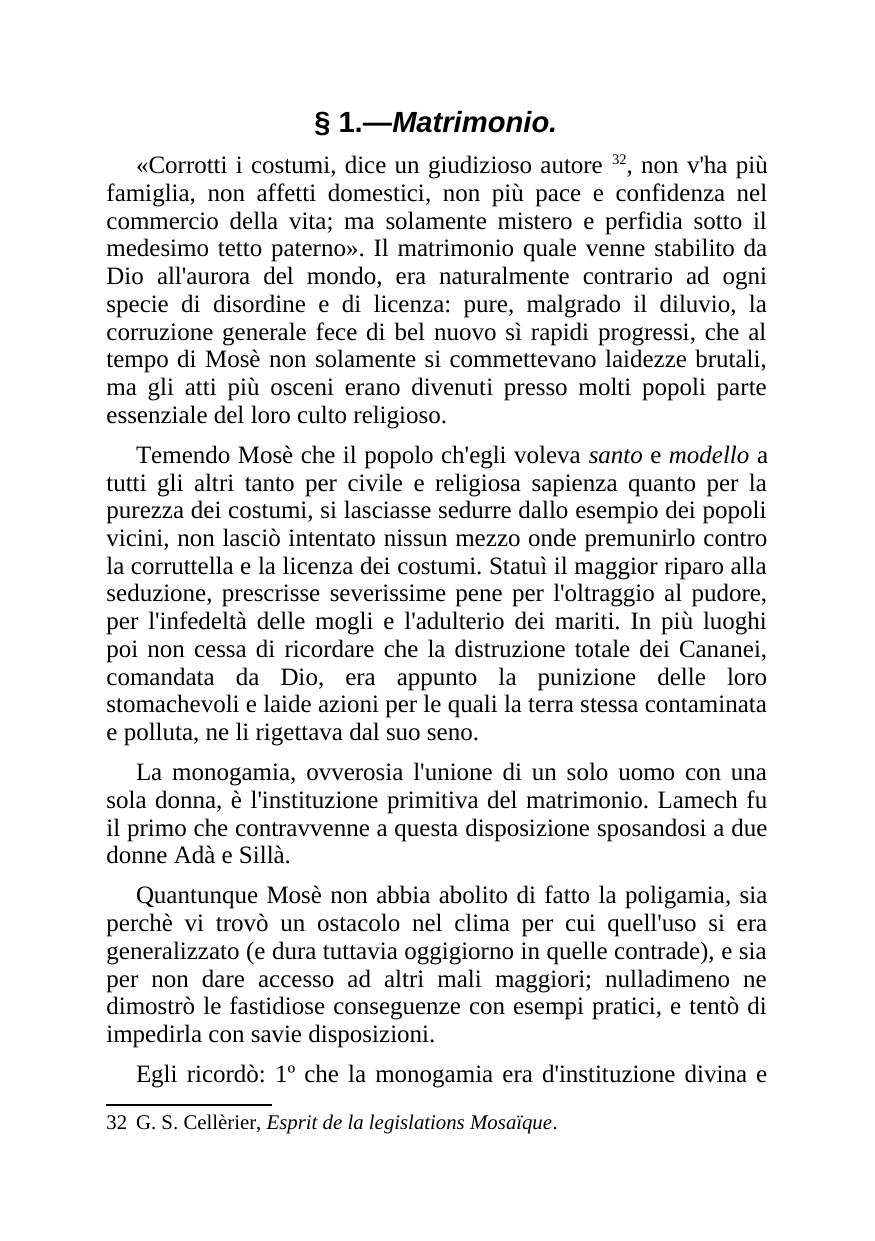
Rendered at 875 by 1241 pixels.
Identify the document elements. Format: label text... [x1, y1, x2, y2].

text La monogamia, ovverosia l'unione di un solo uomo con una sola donna, è l'instituzione primitiva del matrimonio. Lamech fu il primo che contravvenne a questa disposizione sposandosi a due donne Adà e Sillà. [106, 758, 768, 869]
text Quantunque Mosè non abbia abolito di fatto la poligamia, sia perchè vi trovò un ostacolo nel clima per cui quell'uso si era generalizzato (e dura tuttavia oggigiorno in quelle contrade), e sia per non dare accesso ad altri mali maggiori; nulladimeno ne dimostrò le fastidiose conseguenze con esempi pratici, e tentò di impedirla con savie disposizioni. [106, 882, 768, 1048]
text G. S. Cellèrier, Esprit de la legislations Mosaïque. [106, 1111, 768, 1134]
subtitle § 1.—Matrimonio. [106, 106, 768, 139]
text «Corrotti i costumi, dice un giudizioso autore , non v'ha più famiglia, non affetti domestici, non più pace e confidenza nel commercio della vita; ma solamente mistero e perfidia sotto il medesimo tetto paterno». Il matrimonio quale venne stabilito da Dio all'aurora del mondo, era naturalmente contrario ad ogni specie di disordine e di licenza: pure, malgrado il diluvio, la corruzione generale fece di bel nuovo sì rapidi progressi, che al tempo di Mosè non solamente si commettevano laidezze brutali, ma gli atti più osceni erano divenuti presso molti popoli parte essenziale del loro culto religioso. [106, 151, 768, 428]
text Temendo Mosè che il popolo ch'egli voleva santo e modello a tutti gli altri tanto per civile e religiosa sapienza quanto per la purezza dei costumi, si lasciasse sedurre dallo esempio dei popoli vicini, non lasciò intentato nissun mezzo onde premunirlo contro la corruttella e la licenza dei costumi. Statuì il maggior riparo alla seduzione, prescrisse severissime pene per l'oltraggio al pudore, per l'infedeltà delle mogli e l'adulterio dei mariti. In più luoghi poi non cessa di ricordare che la distruzione totale dei Cananei, comandata da Dio, era appunto la punizione delle loro stomachevoli e laide azioni per le quali la terra stessa contaminata e polluta, ne li rigettava dal suo seno. [106, 441, 768, 746]
text Egli ricordò: 1º che la monogamia era d'instituzione divina e [106, 1060, 768, 1088]
